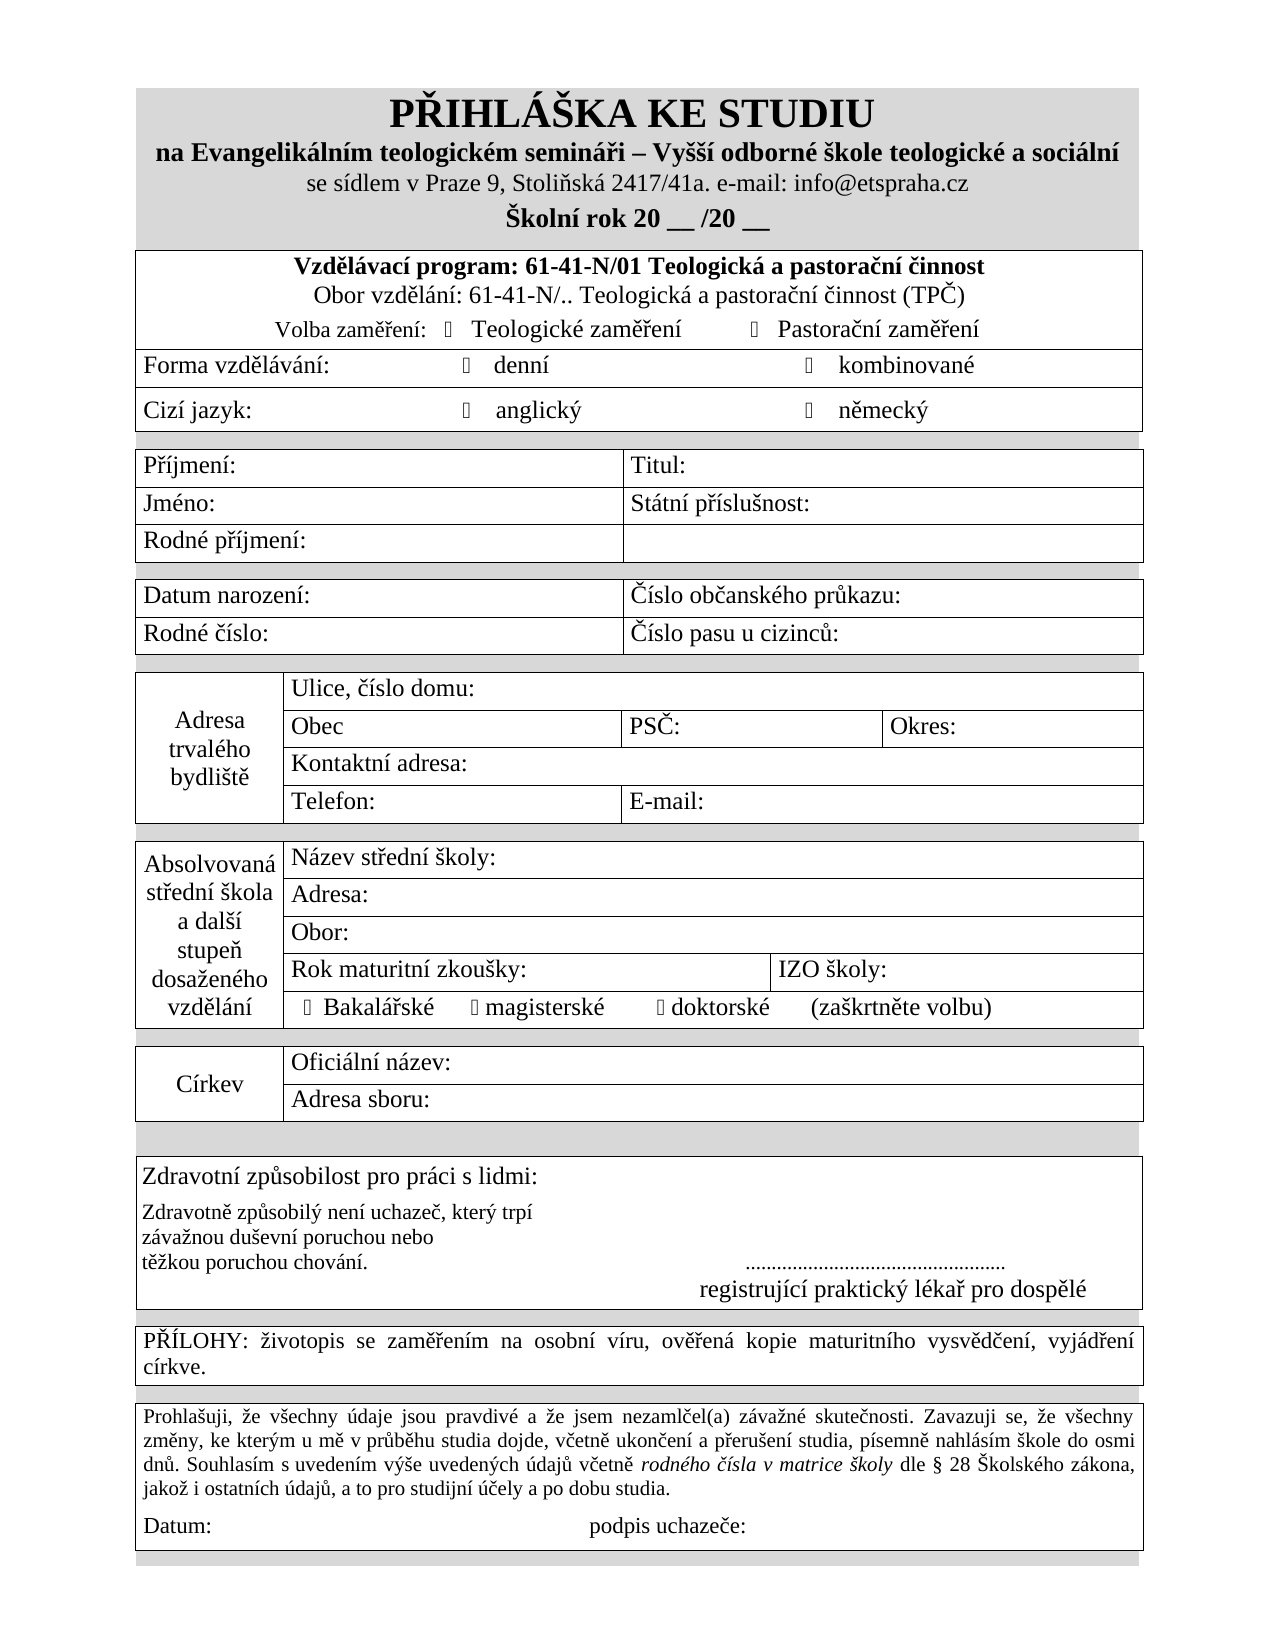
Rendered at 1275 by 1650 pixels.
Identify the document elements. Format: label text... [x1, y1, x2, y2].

title se sídlem v Praze 9, Stoliňská 2417/41a. e-mail: info@etspraha.cz [136, 168, 1139, 196]
table_cell Obor: [284, 917, 1143, 953]
table_cell [624, 525, 1143, 562]
table_cell Forma vzdělávání: [136, 350, 455, 387]
table_cell Adresa: [284, 879, 1143, 916]
title PŘIHLÁŠKA KE STUDIU [136, 88, 1139, 136]
table_cell E-mail: [622, 786, 1143, 823]
table_header Datum narození: [136, 580, 623, 617]
table_cell Rodné číslo: [136, 618, 623, 654]
table_header PŘÍLOHY: životopis se zaměřením na osobní víru, ověřená kopie maturitního vysvědčení, vyjádření církve. [136, 1327, 1143, 1385]
table_cell  anglický [455, 388, 798, 431]
table_header Církev [136, 1047, 283, 1121]
table_cell Cizí jazyk: [136, 388, 455, 431]
table_cell Rok maturitní zkoušky: [284, 954, 770, 991]
table_cell Rodné příjmení: [136, 525, 623, 562]
title Školní rok 20 __ /20 __ [136, 202, 1139, 233]
table_header Vzdělávací program: 61-41-N/01 Teologická a pastorační činnost Obor vzdělání: 61-41-N/.. Teologická a pastorační činnost (TPČ) Volba zaměření:  Teologické zaměření  Pastorační zaměření [136, 251, 1142, 349]
table_header Adresa trvalého bydliště [136, 673, 283, 823]
title na Evangelikálním teologickém semináři – Vyšší odborné škole teologické a sociální [136, 136, 1139, 168]
table_cell  německý [798, 388, 1142, 431]
table_cell Číslo pasu u cizinců: [624, 618, 1143, 654]
table_cell  Bakalářské  magisterské  doktorské (zaškrtněte volbu) [284, 992, 1143, 1028]
table_cell IZO školy: [771, 954, 1143, 991]
table_cell Obec [284, 711, 621, 747]
table_cell Adresa sboru: [284, 1085, 1143, 1121]
table_header Ulice, číslo domu: [284, 673, 1143, 710]
table_cell Jméno: [136, 488, 623, 524]
table_header Prohlašuji, že všechny údaje jsou pravdivé a že jsem nezamlčel(a) závažné skutečnosti. Zavazuji se, že všechny změny, ke kterým u mě v průběhu studia dojde, včetně ukončení a přerušení studia, písemně nahlásím škole do osmi dnů. Souhlasím s uvedením výše uvedených údajů včetně rodného čísla v matrice školy dle § 28 Školského zákona, jakož i ostatních údajů, a to pro studijní účely a po dobu studia. Datum: podpis uchazeče: [136, 1404, 1143, 1550]
table_header Zdravotní způsobilost pro práci s lidmi: Zdravotně způsobilý není uchazeč, který trpí závažnou duševní poruchou nebo těžkou poruchou chování. .................................................. registrující praktický lékař pro dospělé [137, 1157, 1142, 1309]
table_header Příjmení: [136, 450, 623, 487]
table_header Číslo občanského průkazu: [624, 580, 1143, 617]
table_cell Okres: [883, 711, 1143, 747]
table_cell  kombinované [798, 350, 1142, 387]
table_cell Státní příslušnost: [624, 488, 1143, 524]
table_header Oficiální název: [284, 1047, 1143, 1083]
table_cell Telefon: [284, 786, 621, 823]
table_cell Kontaktní adresa: [284, 748, 1143, 785]
table_header Název střední školy: [284, 842, 1143, 878]
table_cell PSČ: [622, 711, 882, 747]
table_header Absolvovaná střední škola a další stupeň dosaženého vzdělání [136, 842, 283, 1028]
table_header Titul: [624, 450, 1143, 487]
table_cell  denní [455, 350, 798, 387]
